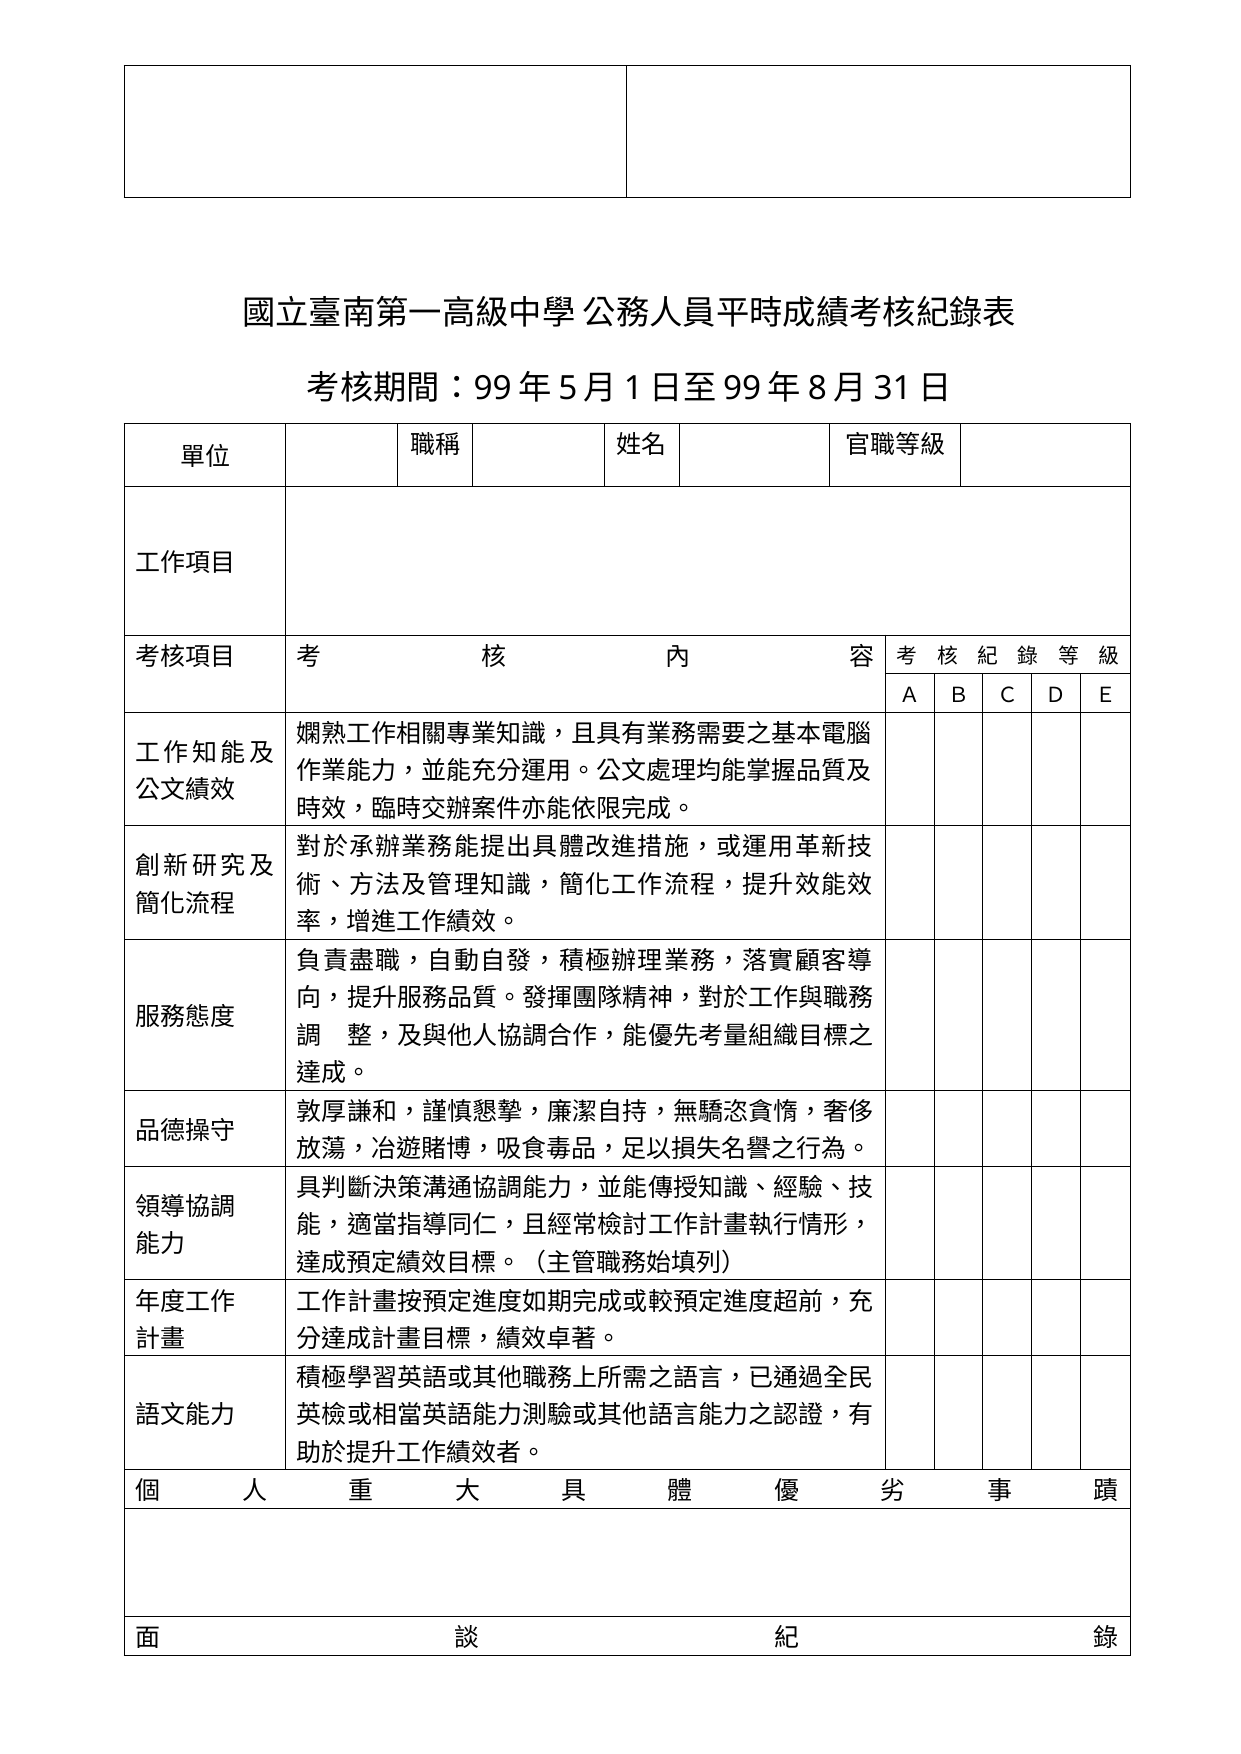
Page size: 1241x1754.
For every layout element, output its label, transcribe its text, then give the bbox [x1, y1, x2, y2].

table_cell 對於承辦業務能提出具體改進措施，或運用革新技術、方法及管理知識，簡化工作流程，提升效能效率，增進工作績效。 [286, 826, 885, 939]
text 考核期間：99年5月1日至99年8月31日 [136, 348, 1122, 423]
table_cell [1032, 826, 1080, 939]
table_cell Ｅ [1081, 674, 1130, 712]
table_cell 具判斷決策溝通協調能力，並能傳授知識、經驗、技能，適當指導同仁，且經常檢討工作計畫執行情形，達成預定績效目標。（主管職務始填列） [286, 1167, 885, 1279]
table_cell 考核內容 [286, 636, 885, 712]
table_cell Ｃ [983, 674, 1031, 712]
table_cell 年度工作 計畫 [125, 1280, 285, 1355]
table_cell 工作計畫按預定進度如期完成或較預定進度超前，充分達成計畫目標，績效卓著。 [286, 1280, 885, 1355]
table_cell 服務態度 [125, 940, 285, 1090]
table_cell 工作項目 [125, 487, 285, 634]
table_cell [886, 1356, 934, 1469]
table_header [961, 424, 1130, 486]
table_cell [1032, 1280, 1080, 1355]
table_header [473, 424, 604, 486]
table_cell 積極學習英語或其他職務上所需之語言，已通過全民英檢或相當英語能力測驗或其他語言能力之認證，有助於提升工作績效者。 [286, 1356, 885, 1469]
table_cell [886, 713, 934, 825]
table_header 單位 [125, 424, 285, 486]
table_cell [886, 1280, 934, 1355]
table_cell 創新研究及簡化流程 [125, 826, 285, 939]
table_cell 工作知能及公文績效 [125, 713, 285, 825]
table_cell 領導協調 能力 [125, 1167, 285, 1279]
table_cell [935, 826, 982, 939]
table_cell [983, 1280, 1031, 1355]
table_cell 語文能力 [125, 1356, 285, 1469]
table_cell [983, 1356, 1031, 1469]
table_cell [1081, 1091, 1130, 1166]
table_cell [1081, 1167, 1130, 1279]
table_cell 面談紀錄 [125, 1617, 1130, 1654]
table_cell 品德操守 [125, 1091, 285, 1166]
table_cell [886, 826, 934, 939]
table_cell [886, 1167, 934, 1279]
table_cell [1032, 940, 1080, 1090]
table_cell [125, 1509, 1130, 1616]
table_cell [983, 940, 1031, 1090]
table_cell [935, 1091, 982, 1166]
table_cell [983, 1167, 1031, 1279]
table_cell [125, 66, 626, 197]
table_cell [1032, 1167, 1080, 1279]
table_cell [1081, 826, 1130, 939]
table_cell [1032, 1356, 1080, 1469]
table_cell 考核紀錄等級 [886, 636, 1130, 673]
table_cell [886, 940, 934, 1090]
table_cell [886, 1091, 934, 1166]
table_cell [1081, 1280, 1130, 1355]
table_cell [1081, 1356, 1130, 1469]
table_cell [983, 713, 1031, 825]
table_cell [627, 66, 1130, 197]
table_cell [286, 487, 1130, 634]
table_cell 敦厚謙和，謹慎懇摯，廉潔自持，無驕恣貪惰，奢侈放蕩，冶遊賭博，吸食毒品，足以損失名譽之行為。 [286, 1091, 885, 1166]
table_cell [1032, 1091, 1080, 1166]
table_cell 嫻熟工作相關專業知識，且具有業務需要之基本電腦作業能力，並能充分運用。公文處理均能掌握品質及時效，臨時交辦案件亦能依限完成。 [286, 713, 885, 825]
table_cell [1032, 713, 1080, 825]
text 國立臺南第一高級中學 公務人員平時成績考核紀錄表 [136, 273, 1122, 348]
table_cell Ｄ [1032, 674, 1080, 712]
table_header 官職等級 [830, 424, 960, 486]
table_cell [935, 1167, 982, 1279]
table_header 姓名 [605, 424, 679, 486]
table_cell [935, 713, 982, 825]
table_cell Ａ [886, 674, 934, 712]
table_header [680, 424, 829, 486]
table_cell Ｂ [935, 674, 982, 712]
table_cell [935, 1356, 982, 1469]
table_header [286, 424, 397, 486]
table_cell [1081, 940, 1130, 1090]
table_header 職稱 [398, 424, 472, 486]
table_cell [983, 826, 1031, 939]
table_cell 負責盡職，自動自發，積極辦理業務，落實顧客導向，提升服務品質。發揮團隊精神，對於工作與職務調 整，及與他人協調合作，能優先考量組織目標之達成。 [286, 940, 885, 1090]
table_cell [935, 1280, 982, 1355]
table_cell [1081, 713, 1130, 825]
table_cell 考核項目 [125, 636, 285, 712]
table_cell 個人重大具體優劣事蹟 [125, 1470, 1130, 1507]
table_cell [983, 1091, 1031, 1166]
table_cell [935, 940, 982, 1090]
